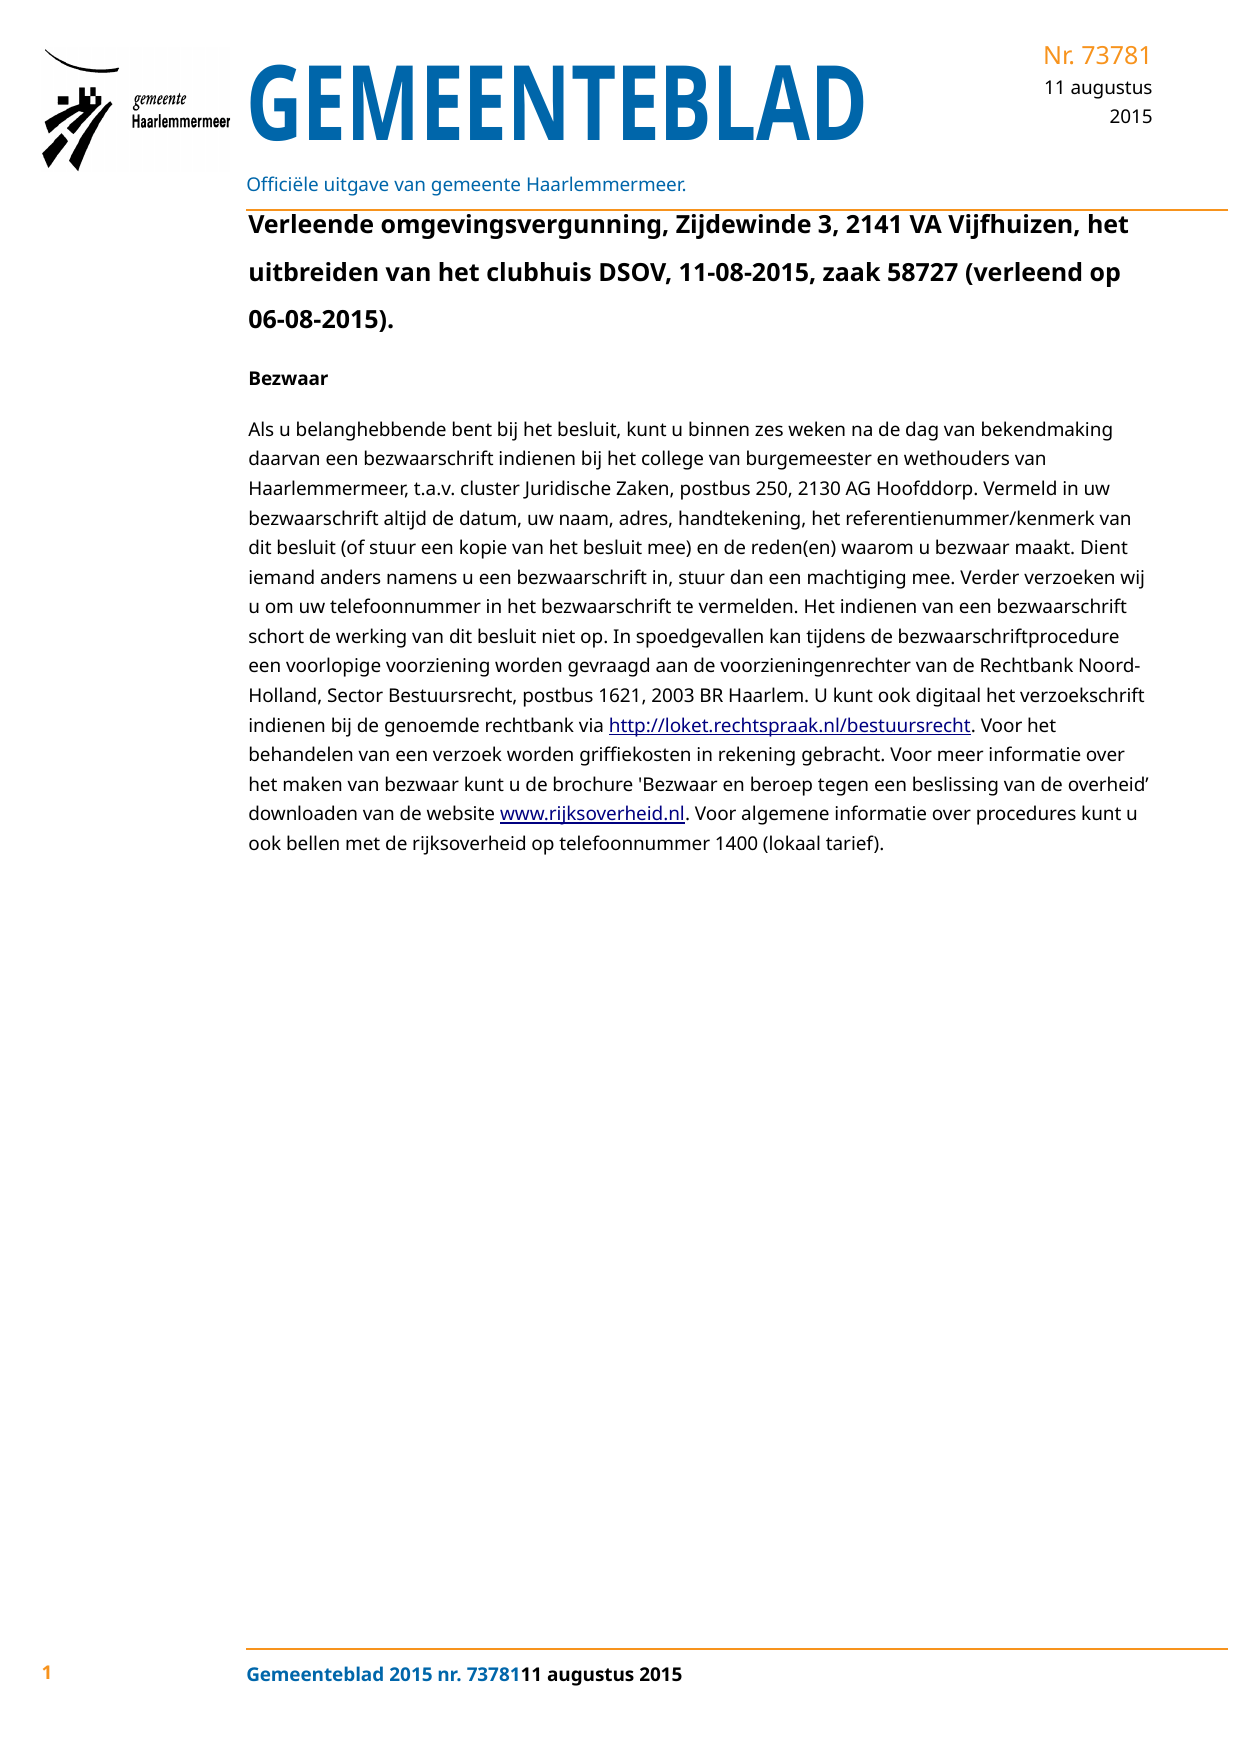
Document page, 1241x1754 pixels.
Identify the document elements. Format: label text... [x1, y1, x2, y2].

text Verleende omgevingsvergunning, Zijdewinde 3, 2141 VA Vijfhuizen, het uitbreiden van het clubhuis DSOV, 11-08-2015, zaak 58727 (verleend op 06-08-2015). [248, 211, 1152, 336]
text Als u belanghebbende bent bij het besluit, kunt u binnen zes weken na de dag van bekendmaking daarvan een bezwaarschrift indienen bij het college van burgemeester en wethouders van Haarlemmermeer, t.a.v. cluster Juridische Zaken, postbus 250, 2130 AG Hoofddorp. Vermeld in uw bezwaarschrift altijd de datum, uw naam, adres, handtekening, het referentienummer/kenmerk van dit besluit (of stuur een kopie van het besluit mee) en de reden(en) waarom u bezwaar maakt. Dient iemand anders namens u een bezwaarschrift in, stuur dan een machtiging mee. Verder verzoeken wij u om uw telefoonnummer in het bezwaarschrift te vermelden. Het indienen van een bezwaarschrift schort de werking van dit besluit niet op. In spoedgevallen kan tijdens de bezwaarschriftprocedure een voorlopige voorziening worden gevraagd aan de voorzieningenrechter van de Rechtbank Noord-Holland, Sector Bestuursrecht, postbus 1621, 2003 BR Haarlem. U kunt ook digitaal het verzoekschrift indienen bij de genoemde rechtbank via http://loket.rechtspraak.nl/bestuursrecht. Voor het behandelen van een verzoek worden griffiekosten in rekening gebracht. Voor meer informatie over het maken van bezwaar kunt u de brochure 'Bezwaar en beroep tegen een beslissing van de overheid’ downloaden van de website www.rijksoverheid.nl. Voor algemene informatie over procedures kunt u ook bellen met de rijksoverheid op telefoonnummer 1400 (lokaal tarief). [248, 416, 1152, 856]
picture [41, 47, 231, 172]
text Bezwaar [248, 366, 1152, 391]
